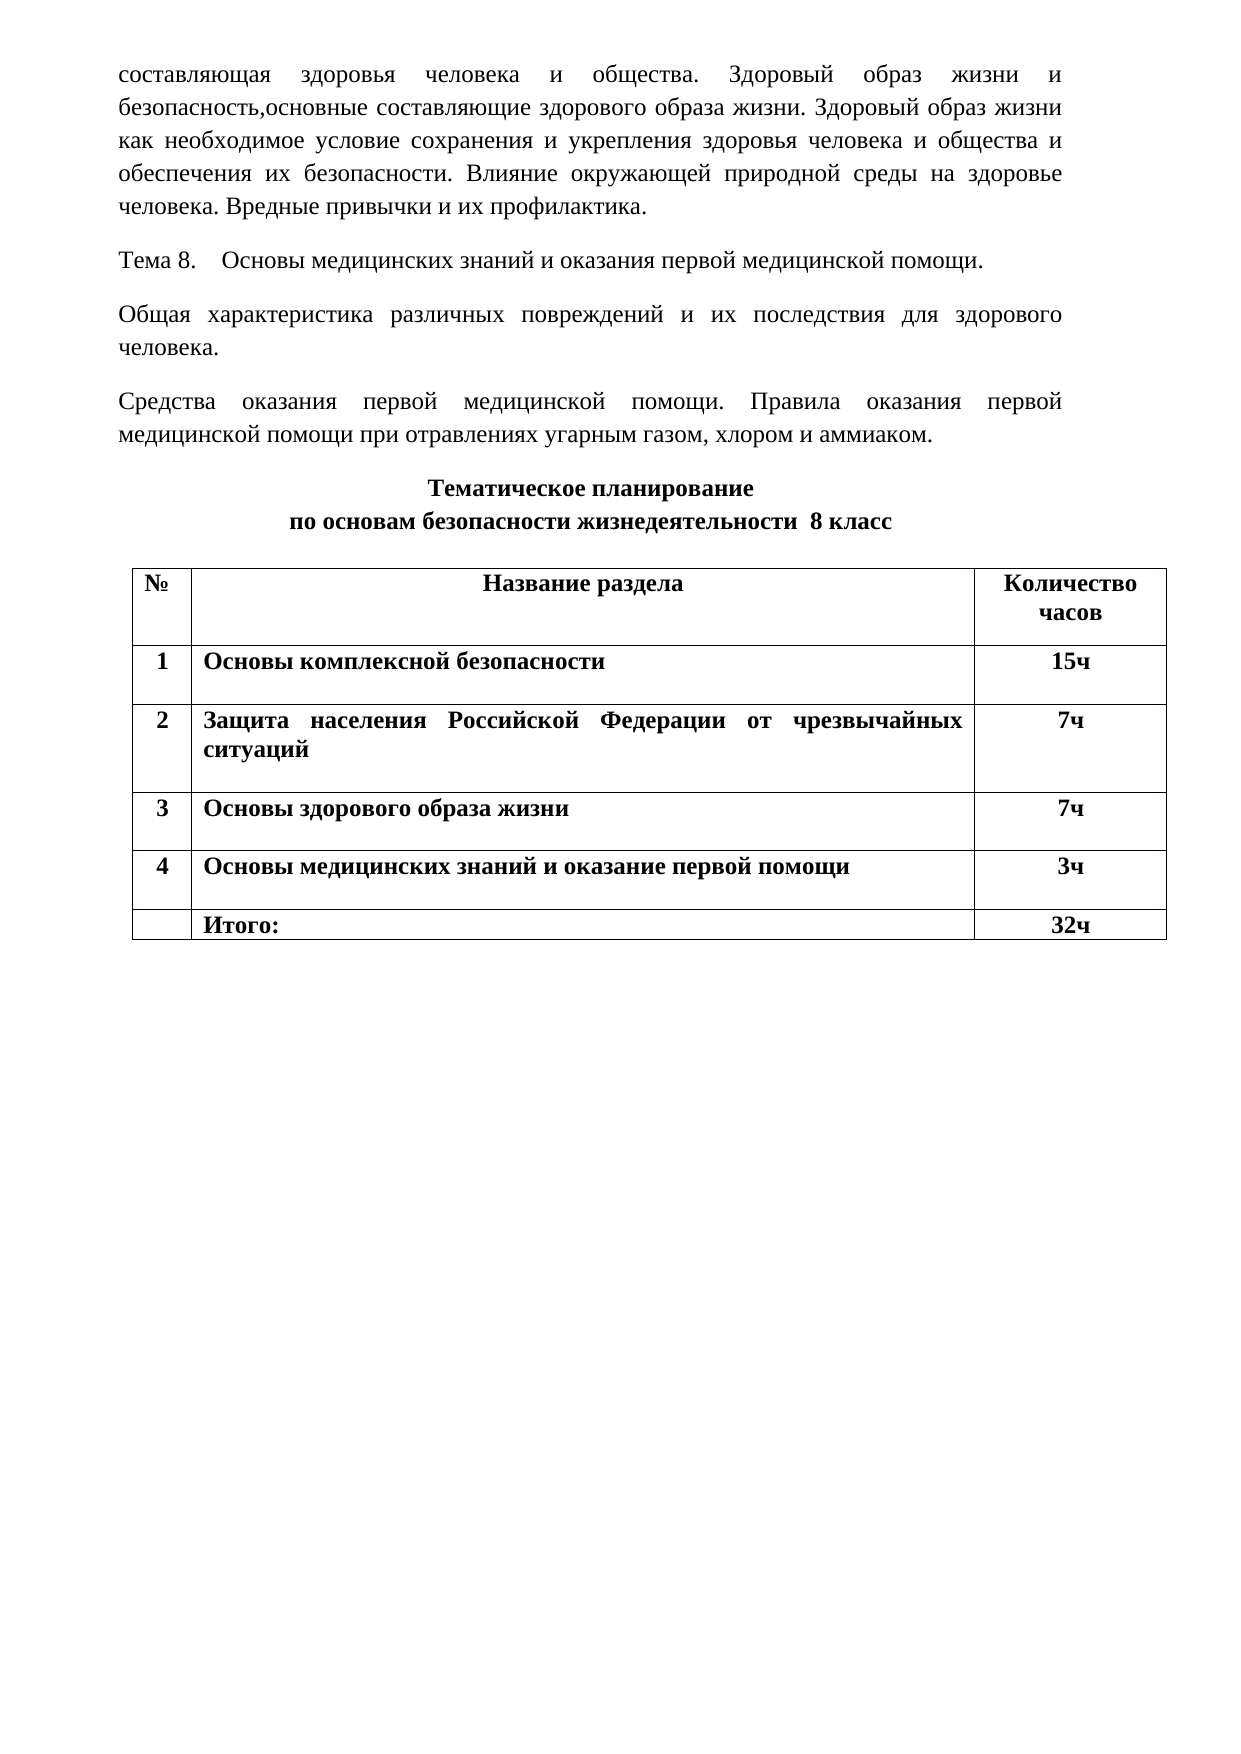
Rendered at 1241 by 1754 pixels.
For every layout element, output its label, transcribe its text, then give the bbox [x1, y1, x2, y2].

text Средства оказания первой медицинской помощи. Правила оказания первой медицинской помощи при отравлениях угарным газом, хлором и аммиаком. [118, 386, 1063, 448]
text по основам безопасности жизнедеятельности 8 класс [118, 506, 1063, 534]
text Тема 8. Основы медицинских знаний и оказания первой медицинской помощи. [118, 245, 1063, 274]
table_cell Основы комплексной безопасности [192, 646, 974, 704]
table_cell Основы здорового образа жизни [192, 793, 974, 850]
table_cell 3ч [975, 851, 1166, 909]
table_cell [133, 910, 191, 938]
table_header Название раздела [192, 569, 974, 645]
table_header № [133, 569, 191, 645]
table_cell 3 [133, 793, 191, 850]
text Общая характеристика различных повреждений и их последствия для здорового человека. [118, 299, 1063, 361]
table_cell 4 [133, 851, 191, 909]
table_cell Итого: [192, 910, 974, 938]
table_header Количество часов [975, 569, 1166, 645]
table_cell 15ч [975, 646, 1166, 704]
table_cell 7ч [975, 705, 1166, 792]
table_cell Защита населения Российской Федерации от чрезвычайных ситуаций [192, 705, 974, 792]
table_cell 2 [133, 705, 191, 792]
table_cell 1 [133, 646, 191, 704]
table_cell 7ч [975, 793, 1166, 850]
text составляющая здоровья человека и общества. Здоровый образ жизни и безопасность,основные составляющие здорового образа жизни. Здоровый образ жизни как необходимое условие сохранения и укрепления здоровья человека и общества и обеспечения их безопасности. Влияние окружающей природной среды на здоровье человека. Вредные привычки и их профилактика. [118, 59, 1063, 220]
table_cell Основы медицинских знаний и оказание первой помощи [192, 851, 974, 909]
table_cell 32ч [975, 910, 1166, 938]
text Тематическое планирование [118, 473, 1063, 501]
